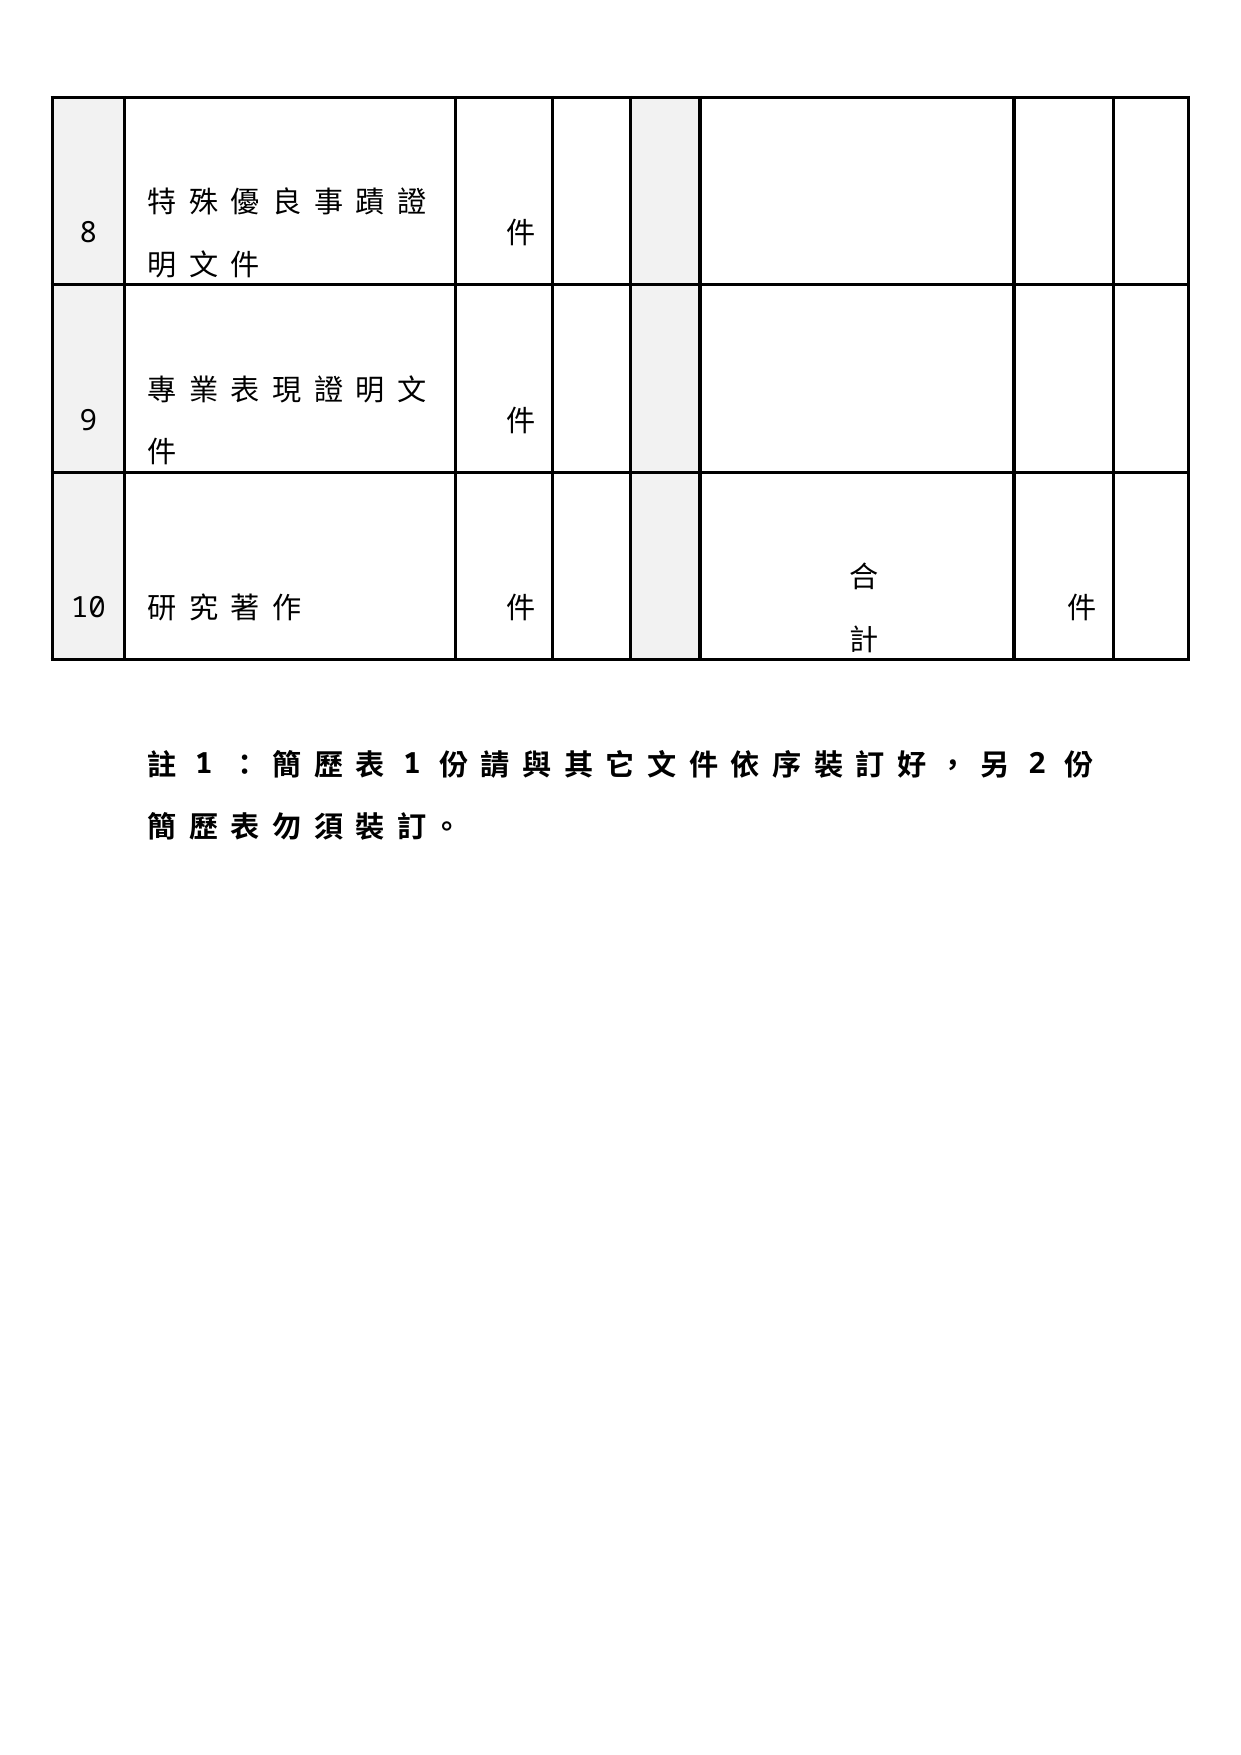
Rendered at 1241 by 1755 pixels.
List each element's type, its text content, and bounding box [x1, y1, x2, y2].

table_cell 合 計 [702, 474, 1012, 658]
table_cell 件 [457, 474, 551, 658]
table_cell [1115, 474, 1187, 658]
table_cell [1115, 286, 1187, 471]
table_cell [1016, 99, 1112, 283]
table_cell [1016, 286, 1112, 471]
table_cell [554, 474, 629, 658]
table_cell 件 [457, 286, 551, 471]
table_cell [632, 474, 698, 658]
table_cell [702, 286, 1012, 471]
table_cell [632, 286, 698, 471]
table_cell [554, 99, 629, 283]
table_cell 10 [54, 474, 123, 658]
table_cell 件 [1016, 474, 1112, 658]
table_cell [702, 99, 1012, 283]
table_cell [554, 286, 629, 471]
text 註1：簡歷表1份請與其它文件依序裝訂好，另2份簡歷表勿須裝訂。 [141, 721, 1099, 846]
table_cell [632, 99, 698, 283]
table_cell 研究著作 [126, 474, 454, 658]
table_cell 特殊優良事蹟證明文件 [126, 99, 454, 283]
table_cell 8 [54, 99, 123, 283]
table_cell 9 [54, 286, 123, 471]
table_cell 件 [457, 99, 551, 283]
table_cell [1115, 99, 1187, 283]
table_cell 專業表現證明文件 [126, 286, 454, 471]
